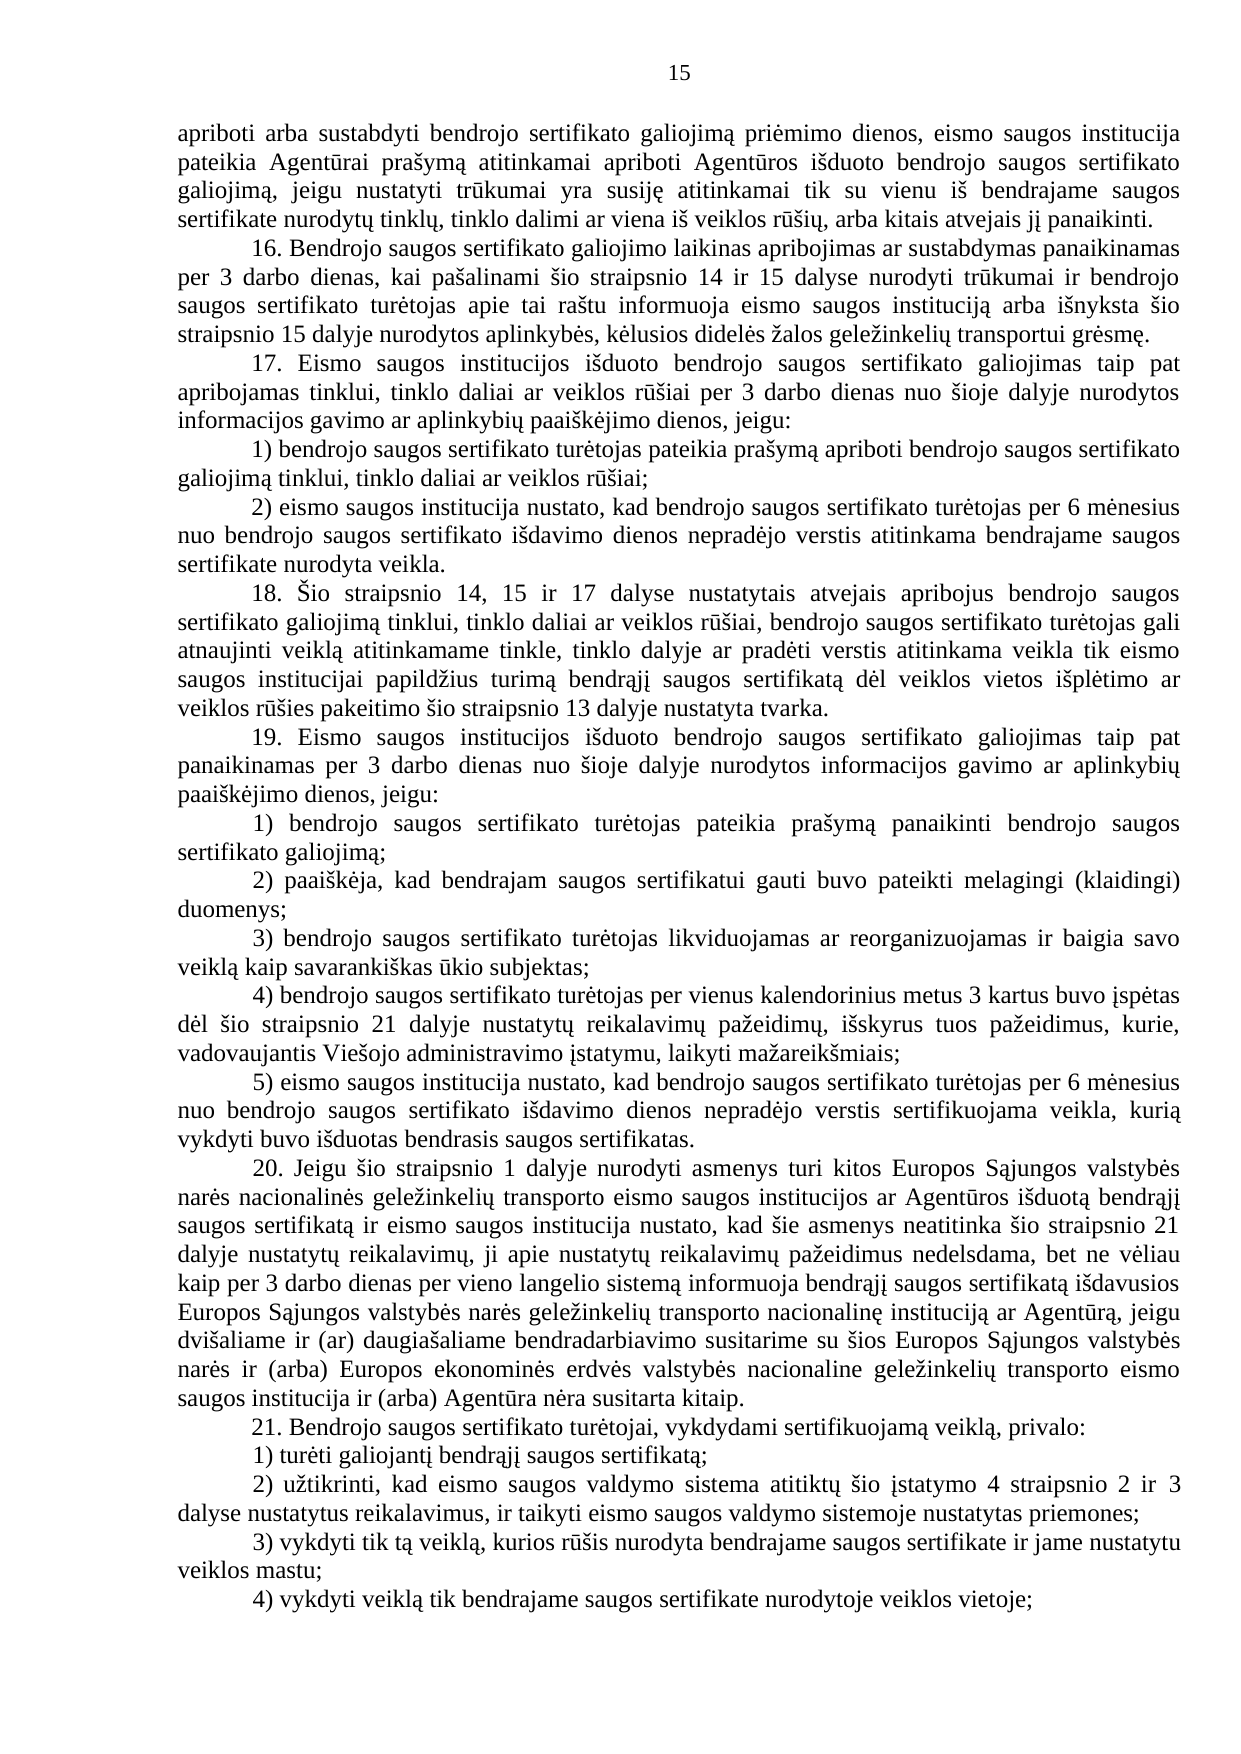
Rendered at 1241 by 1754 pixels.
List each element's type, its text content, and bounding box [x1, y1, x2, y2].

text 5) eismo saugos institucija nustato, kad bendrojo saugos sertifikato turėtojas per 6 mėnesius nuo bendrojo saugos sertifikato išdavimo dienos nepradėjo verstis sertifikuojama veikla, kurią vykdyti buvo išduotas bendrasis saugos sertifikatas. [177, 1067, 1181, 1153]
text 4) vykdyti veiklą tik bendrajame saugos sertifikate nurodytoje veiklos vietoje; [177, 1584, 1181, 1613]
text 16. Bendrojo saugos sertifikato galiojimo laikinas apribojimas ar sustabdymas panaikinamas per 3 darbo dienas, kai pašalinami šio straipsnio 14 ir 15 dalyse nurodyti trūkumai ir bendrojo saugos sertifikato turėtojas apie tai raštu informuoja eismo saugos instituciją arba išnyksta šio straipsnio 15 dalyje nurodytos aplinkybės, kėlusios didelės žalos geležinkelių transportui grėsmę. [177, 233, 1181, 348]
text 19. Eismo saugos institucijos išduoto bendrojo saugos sertifikato galiojimas taip pat panaikinamas per 3 darbo dienas nuo šioje dalyje nurodytos informacijos gavimo ar aplinkybių paaiškėjimo dienos, jeigu: [177, 722, 1181, 808]
text 1) bendrojo saugos sertifikato turėtojas pateikia prašymą apriboti bendrojo saugos sertifikato galiojimą tinklui, tinklo daliai ar veiklos rūšiai; [177, 434, 1181, 492]
text 2) eismo saugos institucija nustato, kad bendrojo saugos sertifikato turėtojas per 6 mėnesius nuo bendrojo saugos sertifikato išdavimo dienos nepradėjo verstis atitinkama bendrajame saugos sertifikate nurodyta veikla. [177, 492, 1181, 578]
text 17. Eismo saugos institucijos išduoto bendrojo saugos sertifikato galiojimas taip pat apribojamas tinklui, tinklo daliai ar veiklos rūšiai per 3 darbo dienas nuo šioje dalyje nurodytos informacijos gavimo ar aplinkybių paaiškėjimo dienos, jeigu: [177, 348, 1181, 434]
text 21. Bendrojo saugos sertifikato turėtojai, vykdydami sertifikuojamą veiklą, privalo: [177, 1412, 1181, 1441]
text 1) bendrojo saugos sertifikato turėtojas pateikia prašymą panaikinti bendrojo saugos sertifikato galiojimą; [177, 808, 1181, 866]
text 18. Šio straipsnio 14, 15 ir 17 dalyse nustatytais atvejais apribojus bendrojo saugos sertifikato galiojimą tinklui, tinklo daliai ar veiklos rūšiai, bendrojo saugos sertifikato turėtojas gali atnaujinti veiklą atitinkamame tinkle, tinklo dalyje ar pradėti verstis atitinkama veikla tik eismo saugos institucijai papildžius turimą bendrąjį saugos sertifikatą dėl veiklos vietos išplėtimo ar veiklos rūšies pakeitimo šio straipsnio 13 dalyje nustatyta tvarka. [177, 578, 1181, 722]
text 4) bendrojo saugos sertifikato turėtojas per vienus kalendorinius metus 3 kartus buvo įspėtas dėl šio straipsnio 21 dalyje nustatytų reikalavimų pažeidimų, išskyrus tuos pažeidimus, kurie, vadovaujantis Viešojo administravimo įstatymu, laikyti mažareikšmiais; [177, 981, 1181, 1067]
text 20. Jeigu šio straipsnio 1 dalyje nurodyti asmenys turi kitos Europos Sąjungos valstybės narės nacionalinės geležinkelių transporto eismo saugos institucijos ar Agentūros išduotą bendrąjį saugos sertifikatą ir eismo saugos institucija nustato, kad šie asmenys neatitinka šio straipsnio 21 dalyje nustatytų reikalavimų, ji apie nustatytų reikalavimų pažeidimus nedelsdama, bet ne vėliau kaip per 3 darbo dienas per vieno langelio sistemą informuoja bendrąjį saugos sertifikatą išdavusios Europos Sąjungos valstybės narės geležinkelių transporto nacionalinę instituciją ar Agentūrą, jeigu dvišaliame ir (ar) daugiašaliame bendradarbiavimo susitarime su šios Europos Sąjungos valstybės narės ir (arba) Europos ekonominės erdvės valstybės nacionaline geležinkelių transporto eismo saugos institucija ir (arba) Agentūra nėra susitarta kitaip. [177, 1153, 1181, 1412]
text 2) paaiškėja, kad bendrajam saugos sertifikatui gauti buvo pateikti melagingi (klaidingi) duomenys; [177, 866, 1181, 923]
text 3) bendrojo saugos sertifikato turėtojas likviduojamas ar reorganizuojamas ir baigia savo veiklą kaip savarankiškas ūkio subjektas; [177, 923, 1181, 981]
text 3) vykdyti tik tą veiklą, kurios rūšis nurodyta bendrajame saugos sertifikate ir jame nustatytu veiklos mastu; [177, 1527, 1181, 1584]
text apriboti arba sustabdyti bendrojo sertifikato galiojimą priėmimo dienos, eismo saugos institucija pateikia Agentūrai prašymą atitinkamai apriboti Agentūros išduoto bendrojo saugos sertifikato galiojimą, jeigu nustatyti trūkumai yra susiję atitinkamai tik su vienu iš bendrajame saugos sertifikate nurodytų tinklų, tinklo dalimi ar viena iš veiklos rūšių, arba kitais atvejais jį panaikinti. [177, 118, 1181, 233]
text 2) užtikrinti, kad eismo saugos valdymo sistema atitiktų šio įstatymo 4 straipsnio 2 ir 3 dalyse nustatytus reikalavimus, ir taikyti eismo saugos valdymo sistemoje nustatytas priemones; [177, 1469, 1181, 1527]
text 1) turėti galiojantį bendrąjį saugos sertifikatą; [177, 1441, 1181, 1469]
